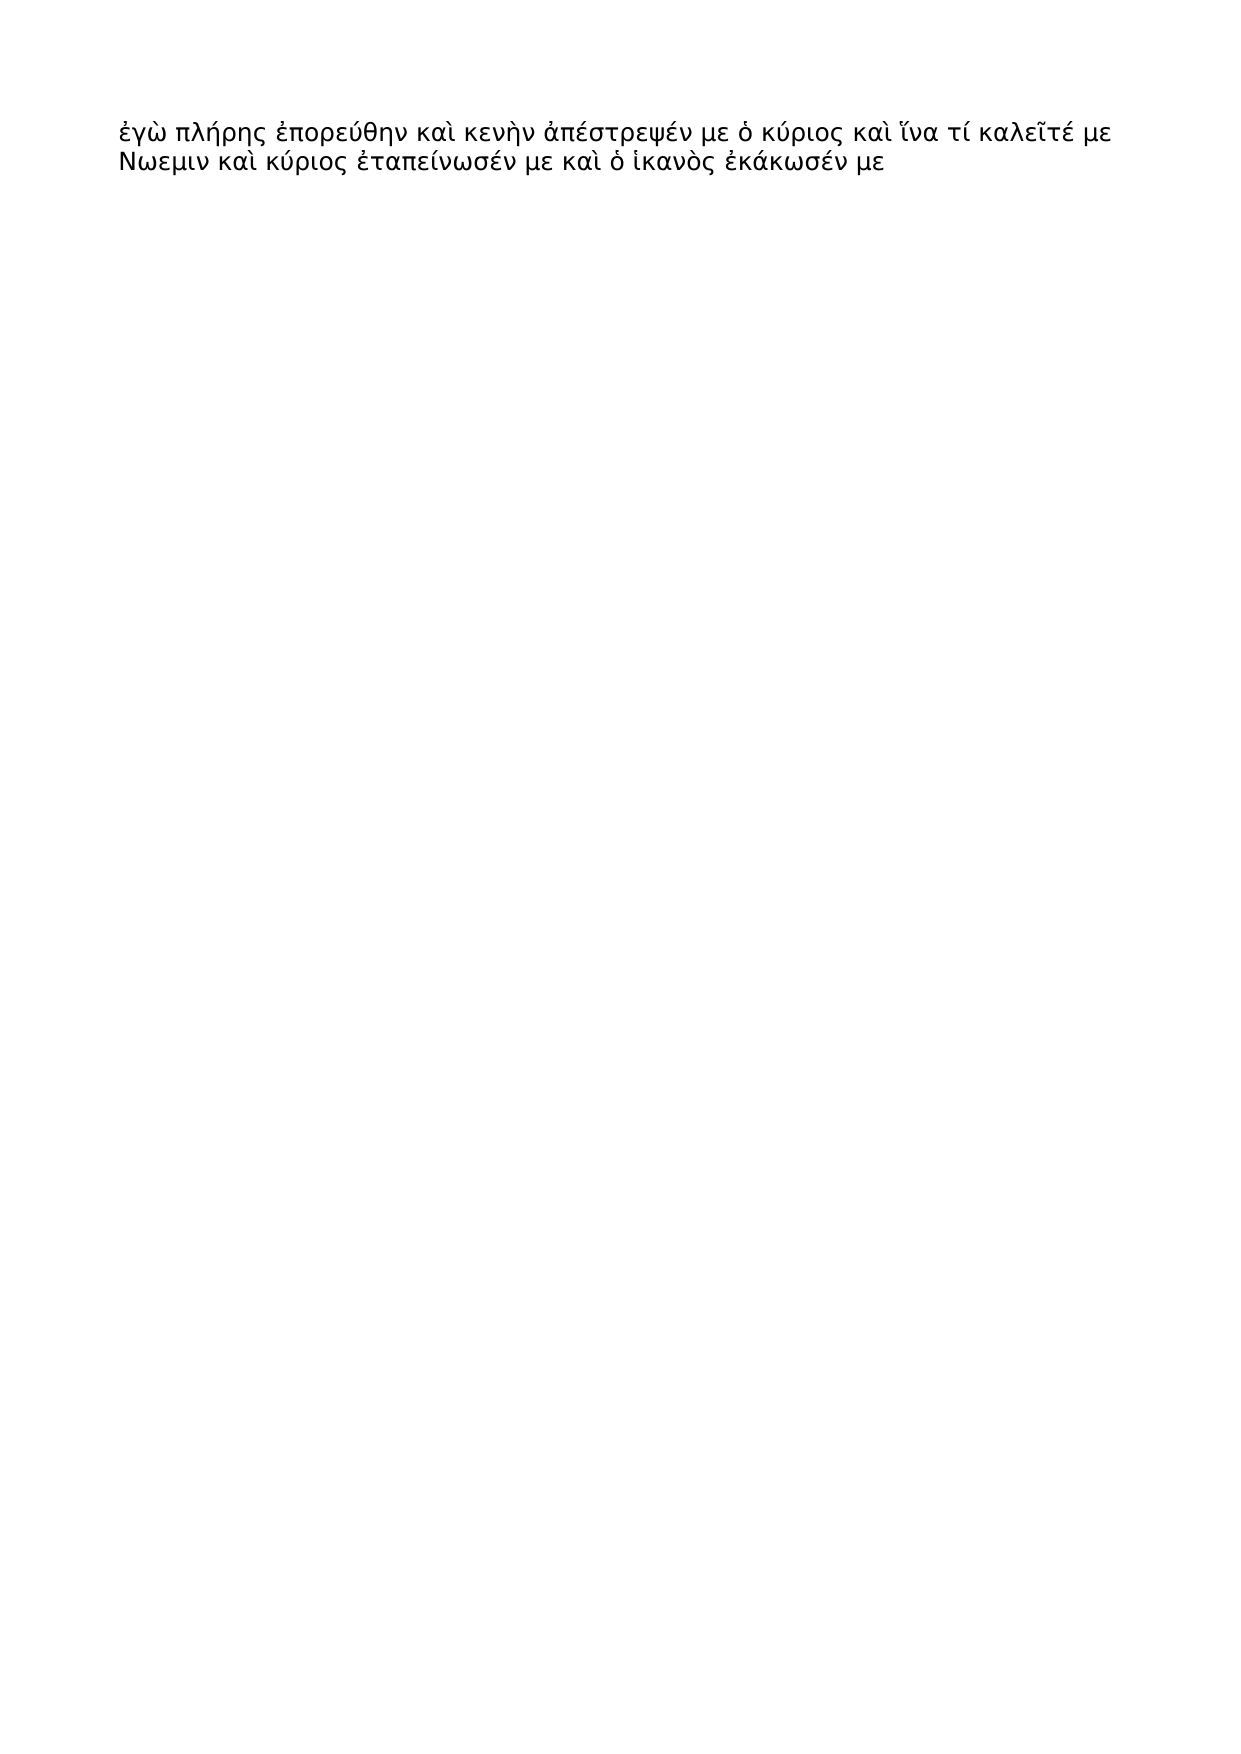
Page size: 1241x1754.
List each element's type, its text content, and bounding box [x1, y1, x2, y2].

text ἐγὼ πλήρης ἐπορεύθην καὶ κενὴν ἀπέστρεψέν με ὁ κύριος καὶ ἵνα τί καλεῖτέ με Νωεμιν καὶ κύριος ἐταπείνωσέν με καὶ ὁ ἱκανὸς ἐκάκωσέν με [118, 118, 1122, 176]
